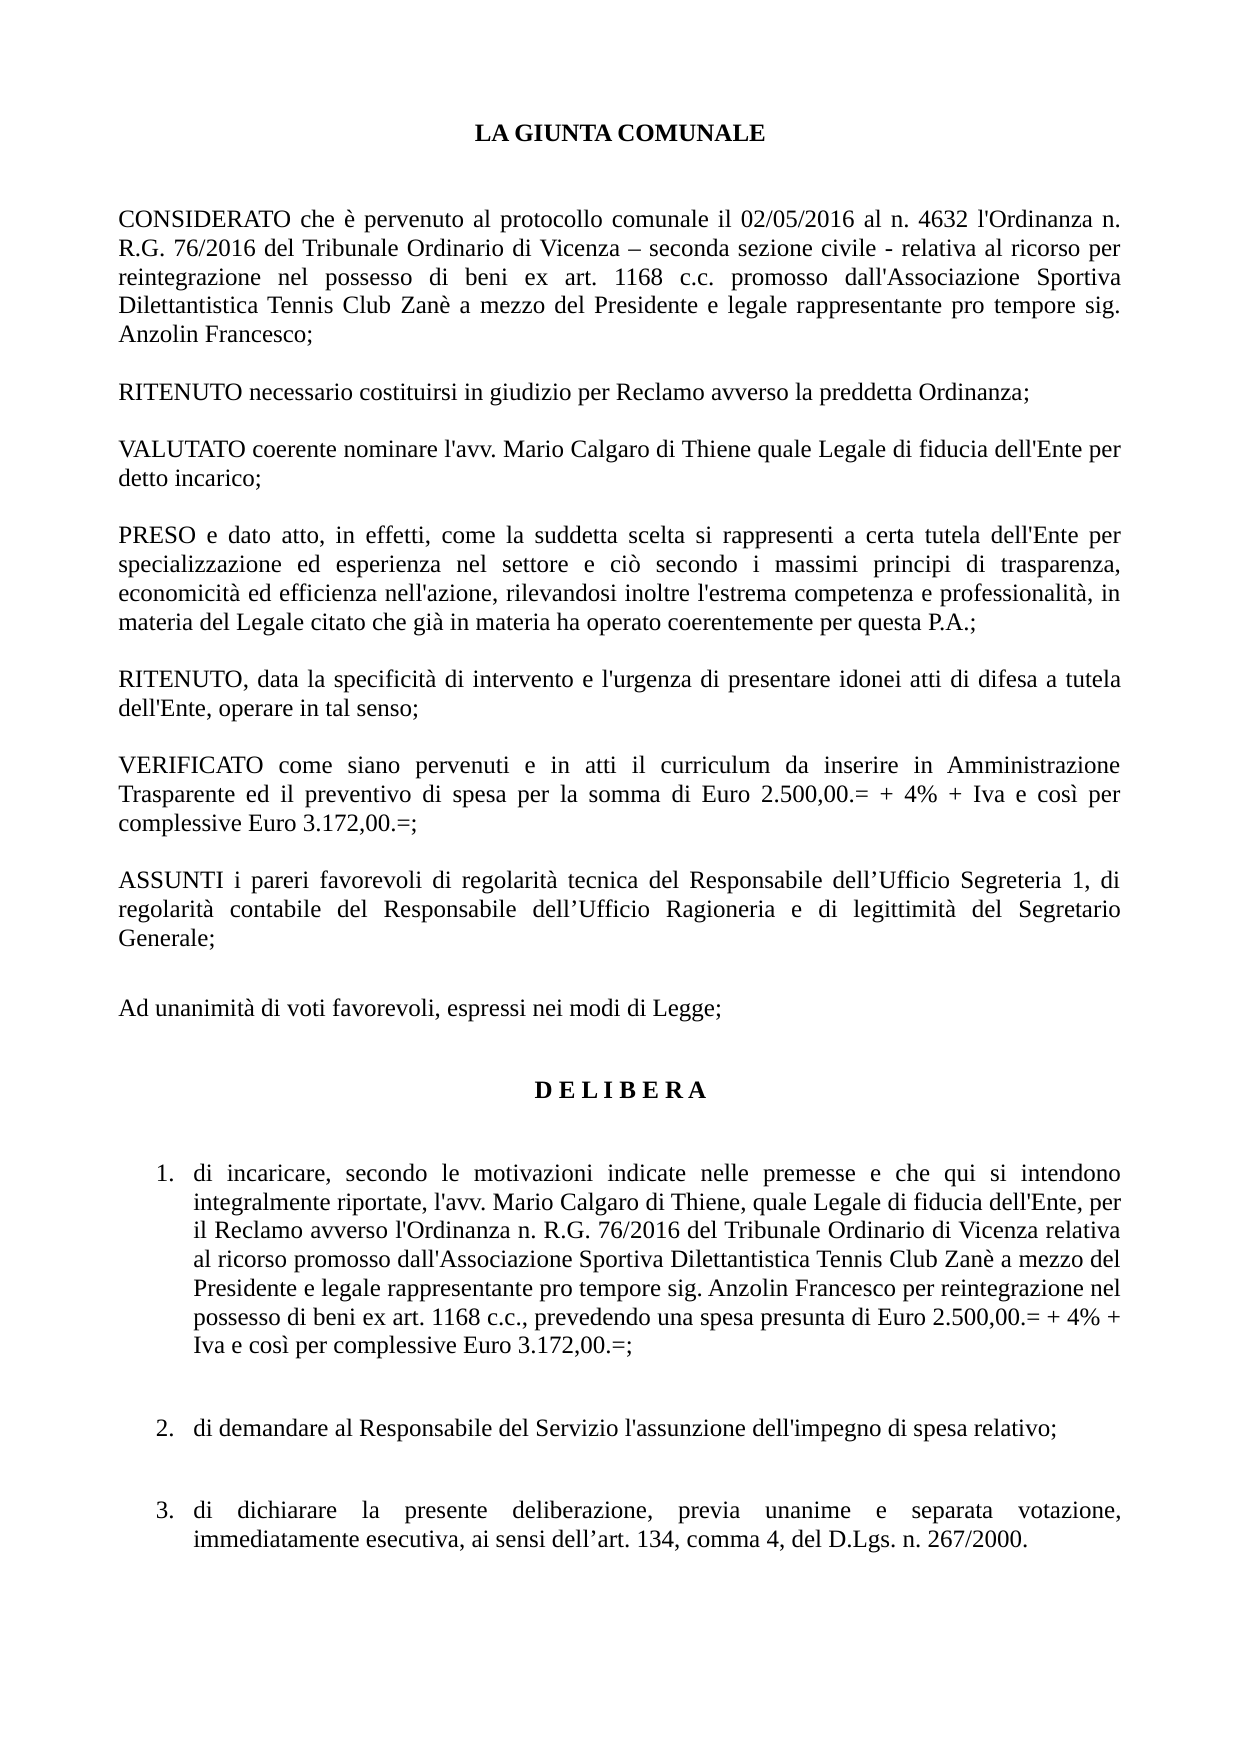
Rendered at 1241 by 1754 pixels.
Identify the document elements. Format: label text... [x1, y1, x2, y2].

text Ad unanimità di voti favorevoli, espressi nei modi di Legge; [118, 993, 1122, 1022]
list di incaricare, secondo le motivazioni indicate nelle premesse e che qui si intendono integralmente riportate, l'avv. Mario Calgaro di Thiene, quale Legale di fiducia dell'Ente, per il Reclamo avverso l'Ordinanza n. R.G. 76/2016 del Tribunale Ordinario di Vicenza relativa al ricorso promosso dall'Associazione Sportiva Dilettantistica Tennis Club Zanè a mezzo del Presidente e legale rappresentante pro tempore sig. Anzolin Francesco per reintegrazione nel possesso di beni ex art. 1168 c.c., prevedendo una spesa presunta di Euro 2.500,00.= + 4% + Iva e così per complessive Euro 3.172,00.=; [156, 1158, 1122, 1359]
title LA GIUNTA COMUNALE [118, 118, 1122, 147]
text D E L I B E R A [118, 1076, 1122, 1104]
list di dichiarare la presente deliberazione, previa unanime e separata votazione, immediatamente esecutiva, ai sensi dell’art. 134, comma 4, del D.Lgs. n. 267/2000. [156, 1496, 1122, 1553]
text RITENUTO, data la specificità di intervento e l'urgenza di presentare idonei atti di difesa a tutela dell'Ente, operare in tal senso; [118, 664, 1122, 722]
text VALUTATO coerente nominare l'avv. Mario Calgaro di Thiene quale Legale di fiducia dell'Ente per detto incarico; [118, 434, 1122, 492]
text VERIFICATO come siano pervenuti e in atti il curriculum da inserire in Amministrazione Trasparente ed il preventivo di spesa per la somma di Euro 2.500,00.= + 4% + Iva e così per complessive Euro 3.172,00.=; [118, 751, 1122, 837]
list di demandare al Responsabile del Servizio l'assunzione dell'impegno di spesa relativo; [156, 1413, 1122, 1442]
text PRESO e dato atto, in effetti, come la suddetta scelta si rappresenti a certa tutela dell'Ente per specializzazione ed esperienza nel settore e ciò secondo i massimi principi di trasparenza, economicità ed efficienza nell'azione, rilevandosi inoltre l'estrema competenza e professionalità, in materia del Legale citato che già in materia ha operato coerentemente per questa P.A.; [118, 521, 1122, 636]
text RITENUTO necessario costituirsi in giudizio per Reclamo avverso la preddetta Ordinanza; [118, 377, 1122, 406]
text CONSIDERATO che è pervenuto al protocollo comunale il 02/05/2016 al n. 4632 l'Ordinanza n. R.G. 76/2016 del Tribunale Ordinario di Vicenza – seconda sezione civile - relativa al ricorso per reintegrazione nel possesso di beni ex art. 1168 c.c. promosso dall'Associazione Sportiva Dilettantistica Tennis Club Zanè a mezzo del Presidente e legale rappresentante pro tempore sig. Anzolin Francesco; [118, 204, 1122, 348]
text ASSUNTI i pareri favorevoli di regolarità tecnica del Responsabile dell’Ufficio Segreteria 1, di regolarità contabile del Responsabile dell’Ufficio Ragioneria e di legittimità del Segretario Generale; [118, 866, 1122, 952]
